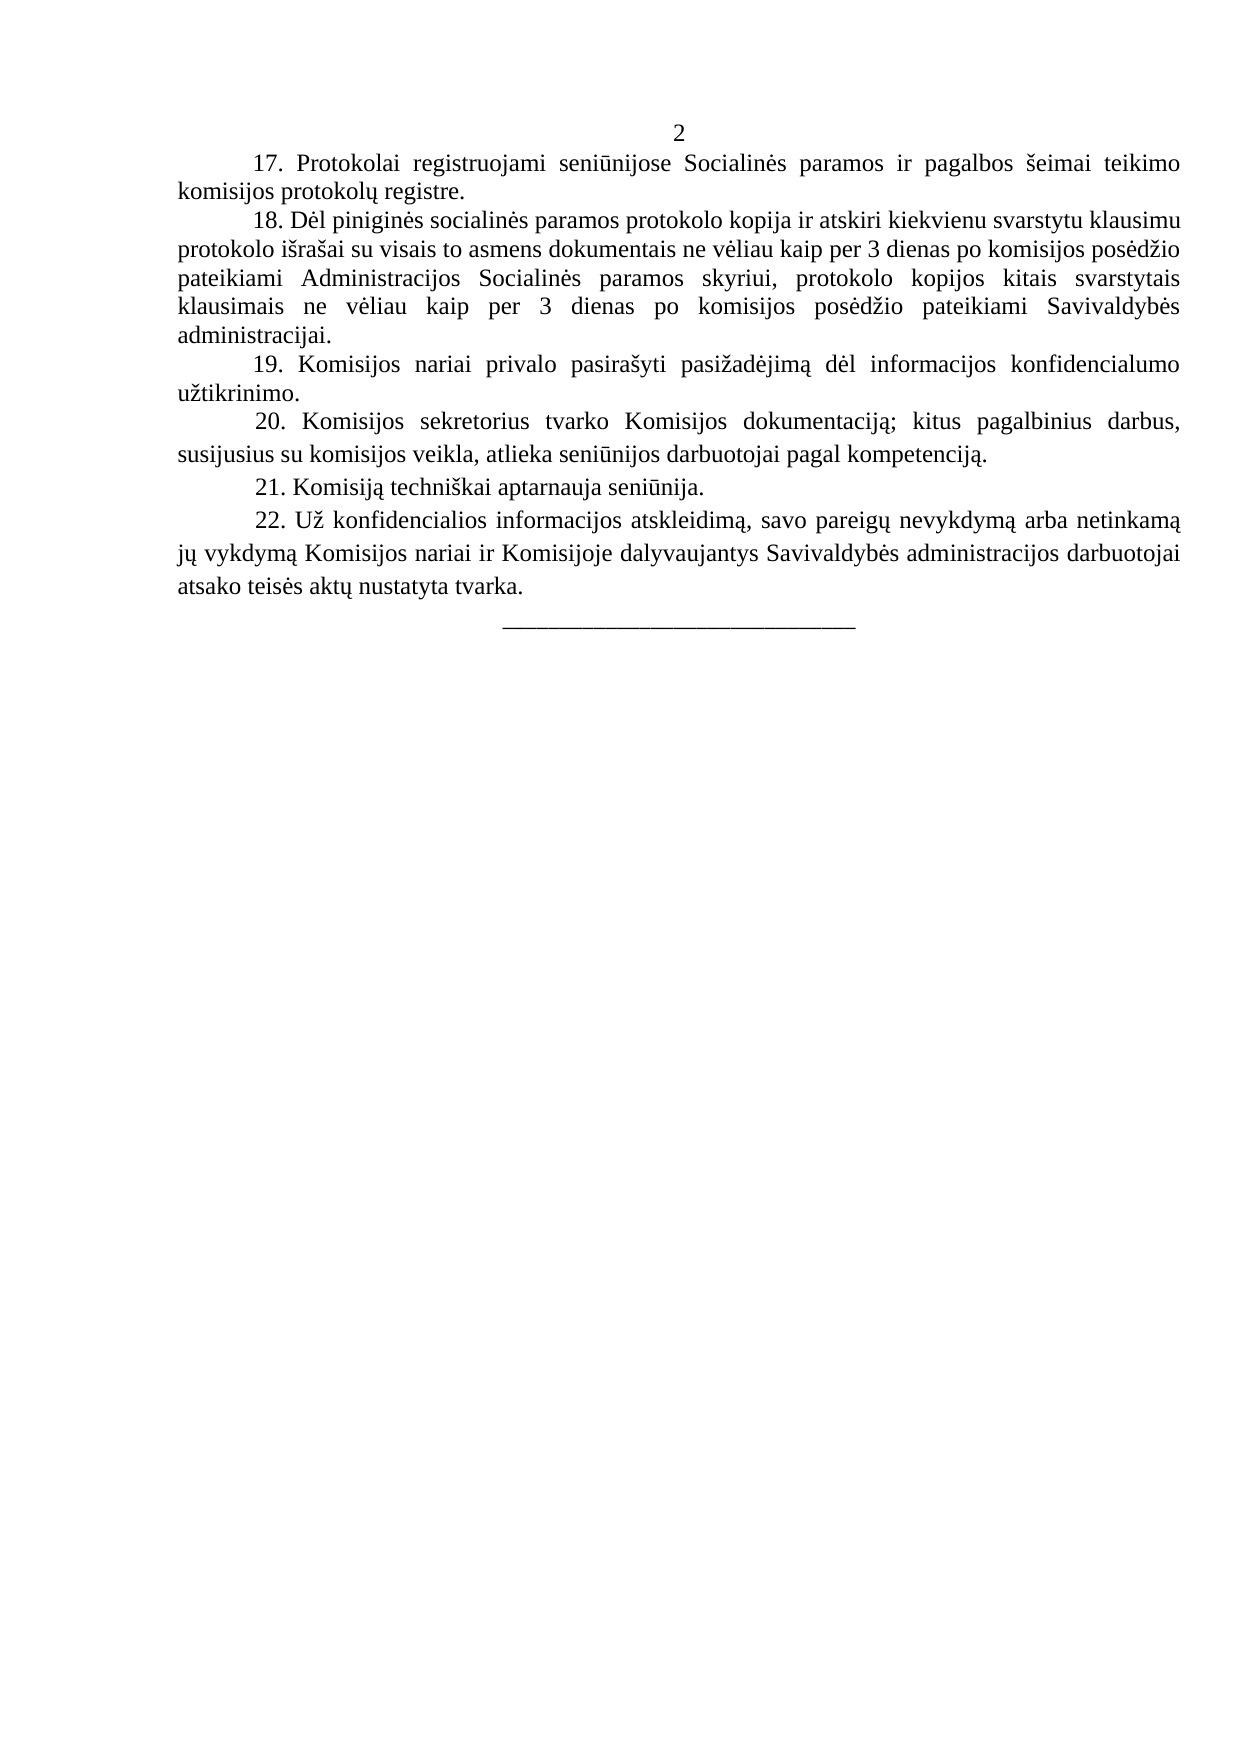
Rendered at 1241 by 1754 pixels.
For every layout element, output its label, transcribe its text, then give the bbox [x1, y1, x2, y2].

text 18. Dėl piniginės socialinės paramos protokolo kopija ir atskiri kiekvienu svarstytu klausimu protokolo išrašai su visais to asmens dokumentais ne vėliau kaip per 3 dienas po komisijos posėdžio pateikiami Administracijos Socialinės paramos skyriui, protokolo kopijos kitais svarstytais klausimais ne vėliau kaip per 3 dienas po komisijos posėdžio pateikiami Savivaldybės administracijai. [177, 205, 1181, 349]
text 17. Protokolai registruojami seniūnijose Socialinės paramos ir pagalbos šeimai teikimo komisijos protokolų registre. [177, 148, 1181, 205]
text 19. Komisijos nariai privalo pasirašyti pasižadėjimą dėl informacijos konfidencialumo užtikrinimo. [177, 349, 1181, 406]
text 20. Komisijos sekretorius tvarko Komisijos dokumentaciją; kitus pagalbinius darbus, susijusius su komisijos veikla, atlieka seniūnijos darbuotojai pagal kompetenciją. [177, 406, 1181, 468]
text 21. Komisiją techniškai aptarnauja seniūnija. [177, 472, 1181, 501]
text 22. Už konfidencialios informacijos atskleidimą, savo pareigų nevykdymą arba netinkamą jų vykdymą Komisijos nariai ir Komisijoje dalyvaujantys Savivaldybės administracijos darbuotojai atsako teisės aktų nustatyta tvarka. [177, 505, 1181, 600]
text _______________________________ [177, 604, 1181, 632]
